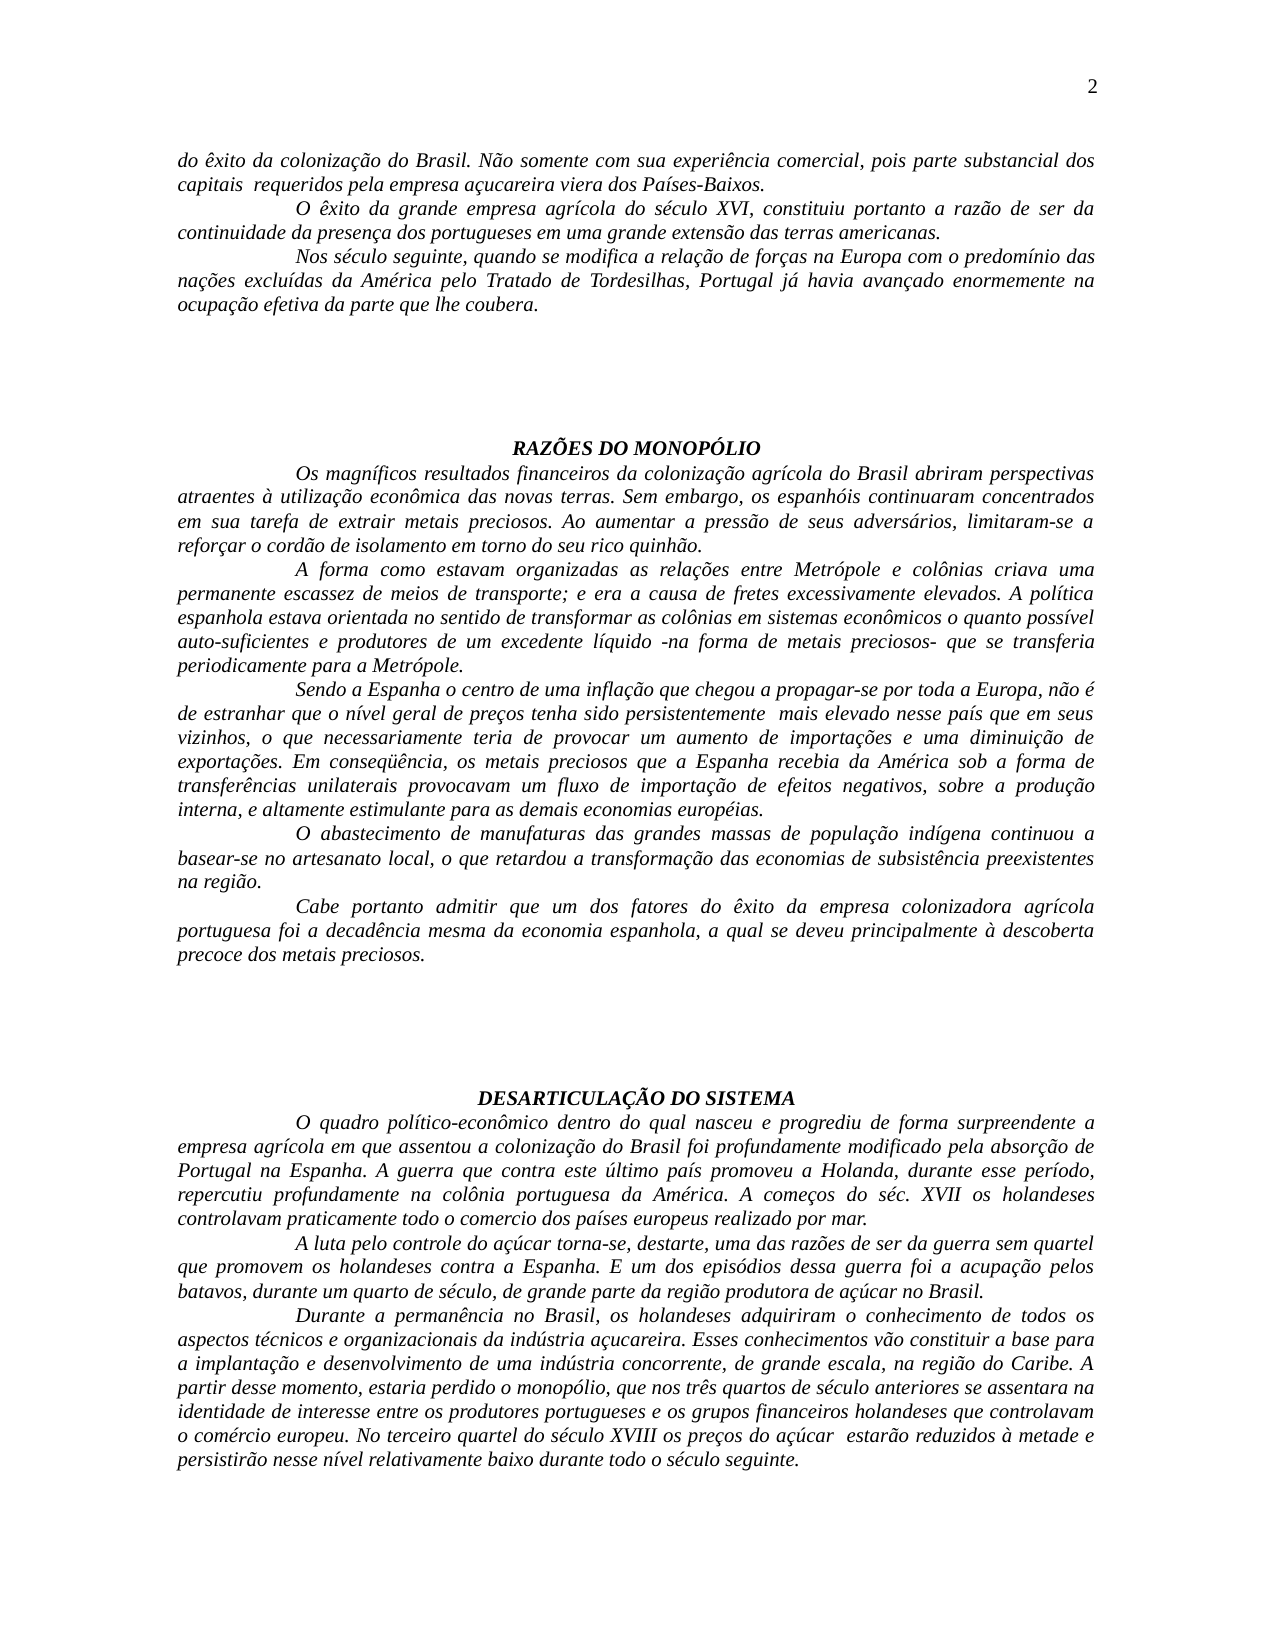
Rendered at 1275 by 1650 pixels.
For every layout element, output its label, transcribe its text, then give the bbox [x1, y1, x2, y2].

text A forma como estavam organizadas as relações entre Metrópole e colônias criava uma permanente escassez de meios de transporte; e era a causa de fretes excessivamente elevados. A política espanhola estava orientada no sentido de transformar as colônias em sistemas econômicos o quanto possível auto-suficientes e produtores de um excedente líquido -na forma de metais preciosos- que se transferia periodicamente para a Metrópole. [177, 557, 1098, 677]
text O quadro político-econômico dentro do qual nasceu e progrediu de forma surpreendente a empresa agrícola em que assentou a colonização do Brasil foi profundamente modificado pela absorção de Portugal na Espanha. A guerra que contra este último país promoveu a Holanda, durante esse período, repercutiu profundamente na colônia portuguesa da América. A começos do séc. XVII os holandeses controlavam praticamente todo o comercio dos países europeus realizado por mar. [177, 1110, 1098, 1230]
text O êxito da grande empresa agrícola do século XVI, constituiu portanto a razão de ser da continuidade da presença dos portugueses em uma grande extensão das terras americanas. [177, 196, 1098, 244]
text do êxito da colonização do Brasil. Não somente com sua experiência comercial, pois parte substancial dos capitais requeridos pela empresa açucareira viera dos Países-Baixos. [177, 148, 1098, 196]
text DESARTICULAÇÃO DO SISTEMA [177, 1086, 1098, 1110]
text A luta pelo controle do açúcar torna-se, destarte, uma das razões de ser da guerra sem quartel que promovem os holandeses contra a Espanha. E um dos episódios dessa guerra foi a acupação pelos batavos, durante um quarto de século, de grande parte da região produtora de açúcar no Brasil. [177, 1230, 1098, 1303]
text Nos século seguinte, quando se modifica a relação de forças na Europa com o predomínio das nações excluídas da América pelo Tratado de Tordesilhas, Portugal já havia avançado enormemente na ocupação efetiva da parte que lhe coubera. [177, 244, 1098, 316]
text O abastecimento de manufaturas das grandes massas de população indígena continuou a basear-se no artesanato local, o que retardou a transformação das economias de subsistência preexistentes na região. [177, 821, 1098, 893]
text Durante a permanência no Brasil, os holandeses adquiriram o conhecimento de todos os aspectos técnicos e organizacionais da indústria açucareira. Esses conhecimentos vão constituir a base para a implantação e desenvolvimento de uma indústria concorrente, de grande escala, na região do Caribe. A partir desse momento, estaria perdido o monopólio, que nos três quartos de século anteriores se assentara na identidade de interesse entre os produtores portugueses e os grupos financeiros holandeses que controlavam o comércio europeu. No terceiro quartel do século XVIII os preços do açúcar estarão reduzidos à metade e persistirão nesse nível relativamente baixo durante todo o século seguinte. [177, 1303, 1098, 1471]
text Os magníficos resultados financeiros da colonização agrícola do Brasil abriram perspectivas atraentes à utilização econômica das novas terras. Sem embargo, os espanhóis continuaram concentrados em sua tarefa de extrair metais preciosos. Ao aumentar a pressão de seus adversários, limitaram-se a reforçar o cordão de isolamento em torno do seu rico quinhão. [177, 460, 1098, 557]
text Cabe portanto admitir que um dos fatores do êxito da empresa colonizadora agrícola portuguesa foi a decadência mesma da economia espanhola, a qual se deveu principalmente à descoberta precoce dos metais preciosos. [177, 893, 1098, 966]
text RAZÕES DO MONOPÓLIO [177, 436, 1098, 460]
text Sendo a Espanha o centro de uma inflação que chegou a propagar-se por toda a Europa, não é de estranhar que o nível geral de preços tenha sido persistentemente mais elevado nesse país que em seus vizinhos, o que necessariamente teria de provocar um aumento de importações e uma diminuição de exportações. Em conseqüência, os metais preciosos que a Espanha recebia da América sob a forma de transferências unilaterais provocavam um fluxo de importação de efeitos negativos, sobre a produção interna, e altamente estimulante para as demais economias européias. [177, 677, 1098, 821]
